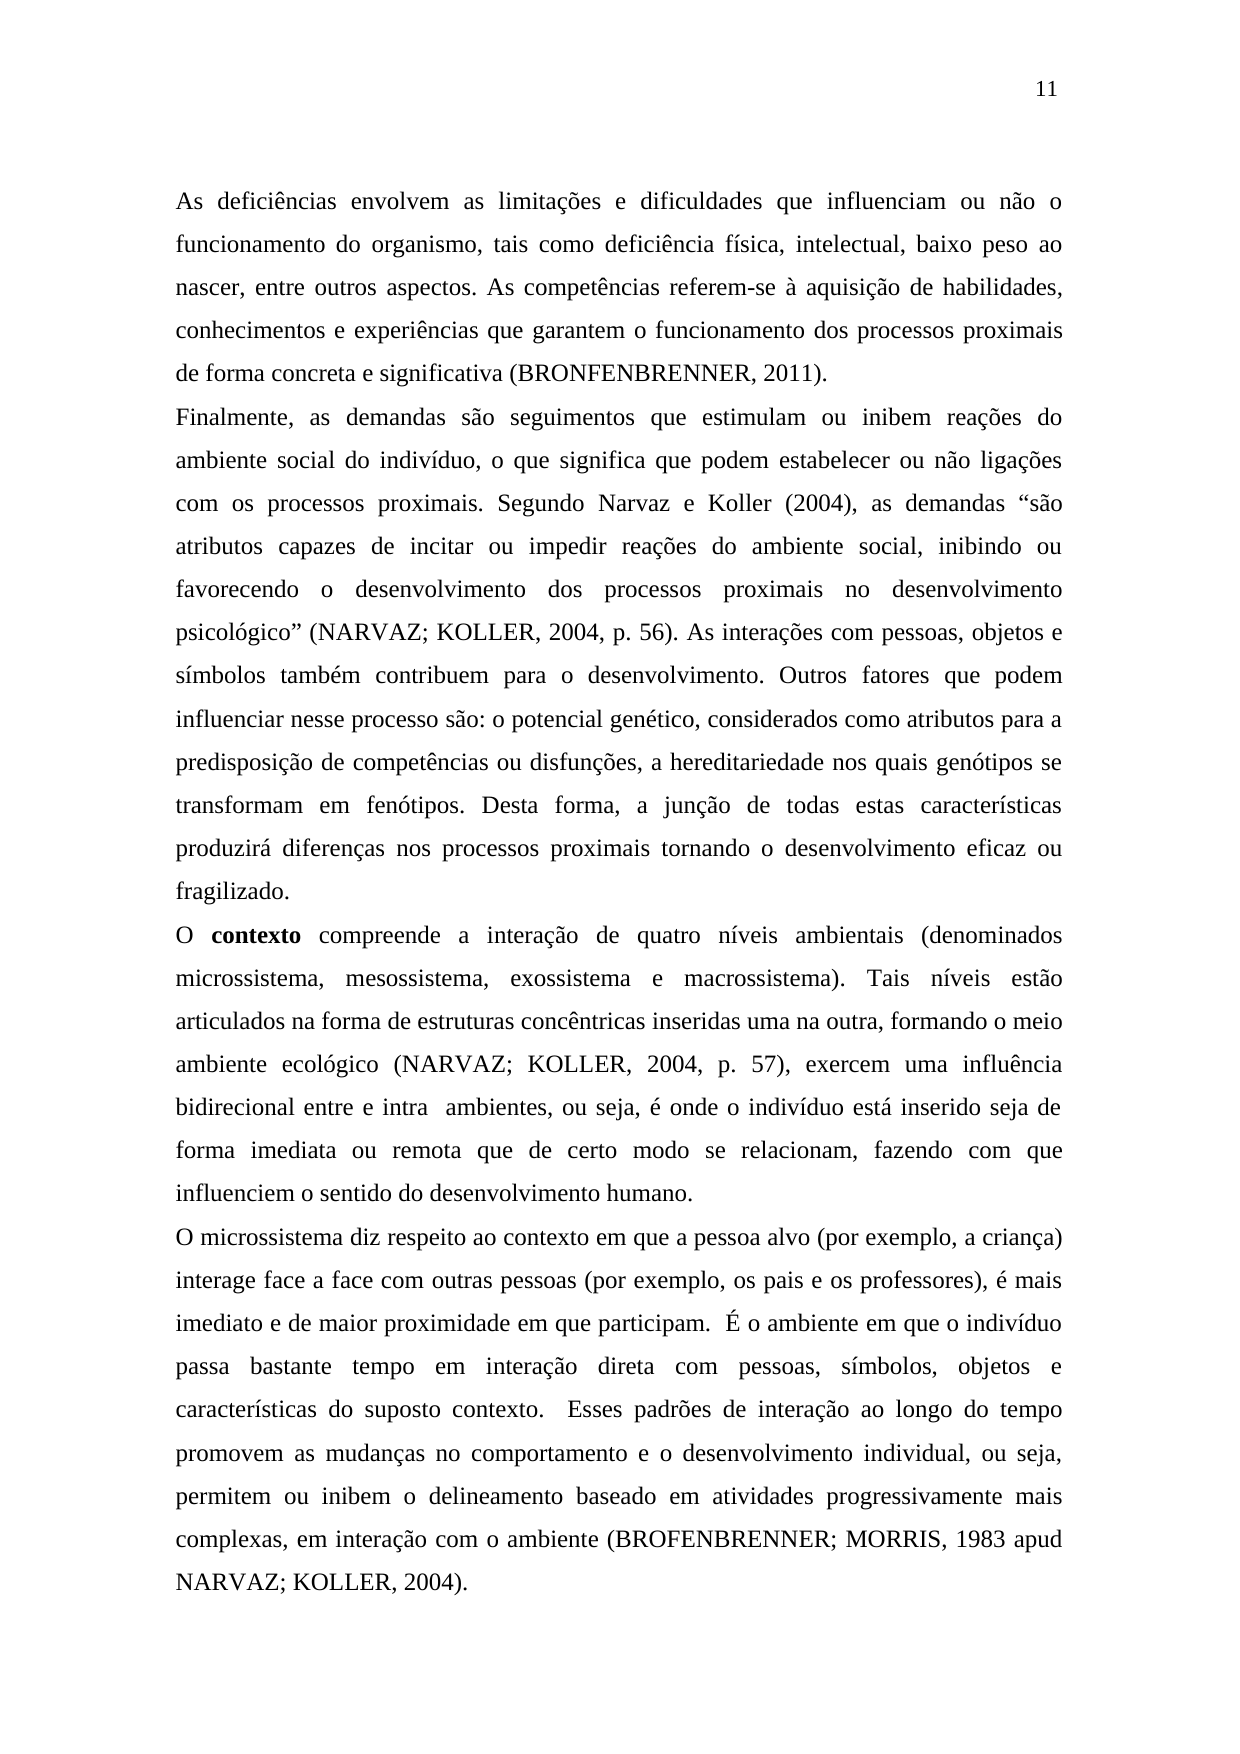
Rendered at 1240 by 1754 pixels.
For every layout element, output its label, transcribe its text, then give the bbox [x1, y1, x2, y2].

text O contexto compreende a interação de quatro níveis ambientais (denominados microssistema, mesossistema, exossistema e macrossistema). Tais níveis estão articulados na forma de estruturas concêntricas inseridas uma na outra, formando o meio ambiente ecológico (NARVAZ; KOLLER, 2004, p. 57), exercem uma influência bidirecional entre e intra ambientes, ou seja, é onde o indivíduo está inserido seja de forma imediata ou remota que de certo modo se relacionam, fazendo com que influenciem o sentido do desenvolvimento humano. [175, 920, 1063, 1207]
text O microssistema diz respeito ao contexto em que a pessoa alvo (por exemplo, a criança) interage face a face com outras pessoas (por exemplo, os pais e os professores), é mais imediato e de maior proximidade em que participam. É o ambiente em que o indivíduo passa bastante tempo em interação direta com pessoas, símbolos, objetos e características do suposto contexto. Esses padrões de interação ao longo do tempo promovem as mudanças no comportamento e o desenvolvimento individual, ou seja, permitem ou inibem o delineamento baseado em atividades progressivamente mais complexas, em interação com o ambiente (BROFENBRENNER; MORRIS, 1983 apud NARVAZ; KOLLER, 2004). [175, 1222, 1063, 1596]
text As deficiências envolvem as limitações e dificuldades que influenciam ou não o funcionamento do organismo, tais como deficiência física, intelectual, baixo peso ao nascer, entre outros aspectos. As competências referem-se à aquisição de habilidades, conhecimentos e experiências que garantem o funcionamento dos processos proximais de forma concreta e significativa (BRONFENBRENNER, 2011). [175, 186, 1063, 387]
text Finalmente, as demandas são seguimentos que estimulam ou inibem reações do ambiente social do indivíduo, o que significa que podem estabelecer ou não ligações com os processos proximais. Segundo Narvaz e Koller (2004), as demandas “são atributos capazes de incitar ou impedir reações do ambiente social, inibindo ou favorecendo o desenvolvimento dos processos proximais no desenvolvimento psicológico” (NARVAZ; KOLLER, 2004, p. 56). As interações com pessoas, objetos e símbolos também contribuem para o desenvolvimento. Outros fatores que podem influenciar nesse processo são: o potencial genético, considerados como atributos para a predisposição de competências ou disfunções, a hereditariedade nos quais genótipos se transformam em fenótipos. Desta forma, a junção de todas estas características produzirá diferenças nos processos proximais tornando o desenvolvimento eficaz ou fragilizado. [175, 402, 1063, 905]
